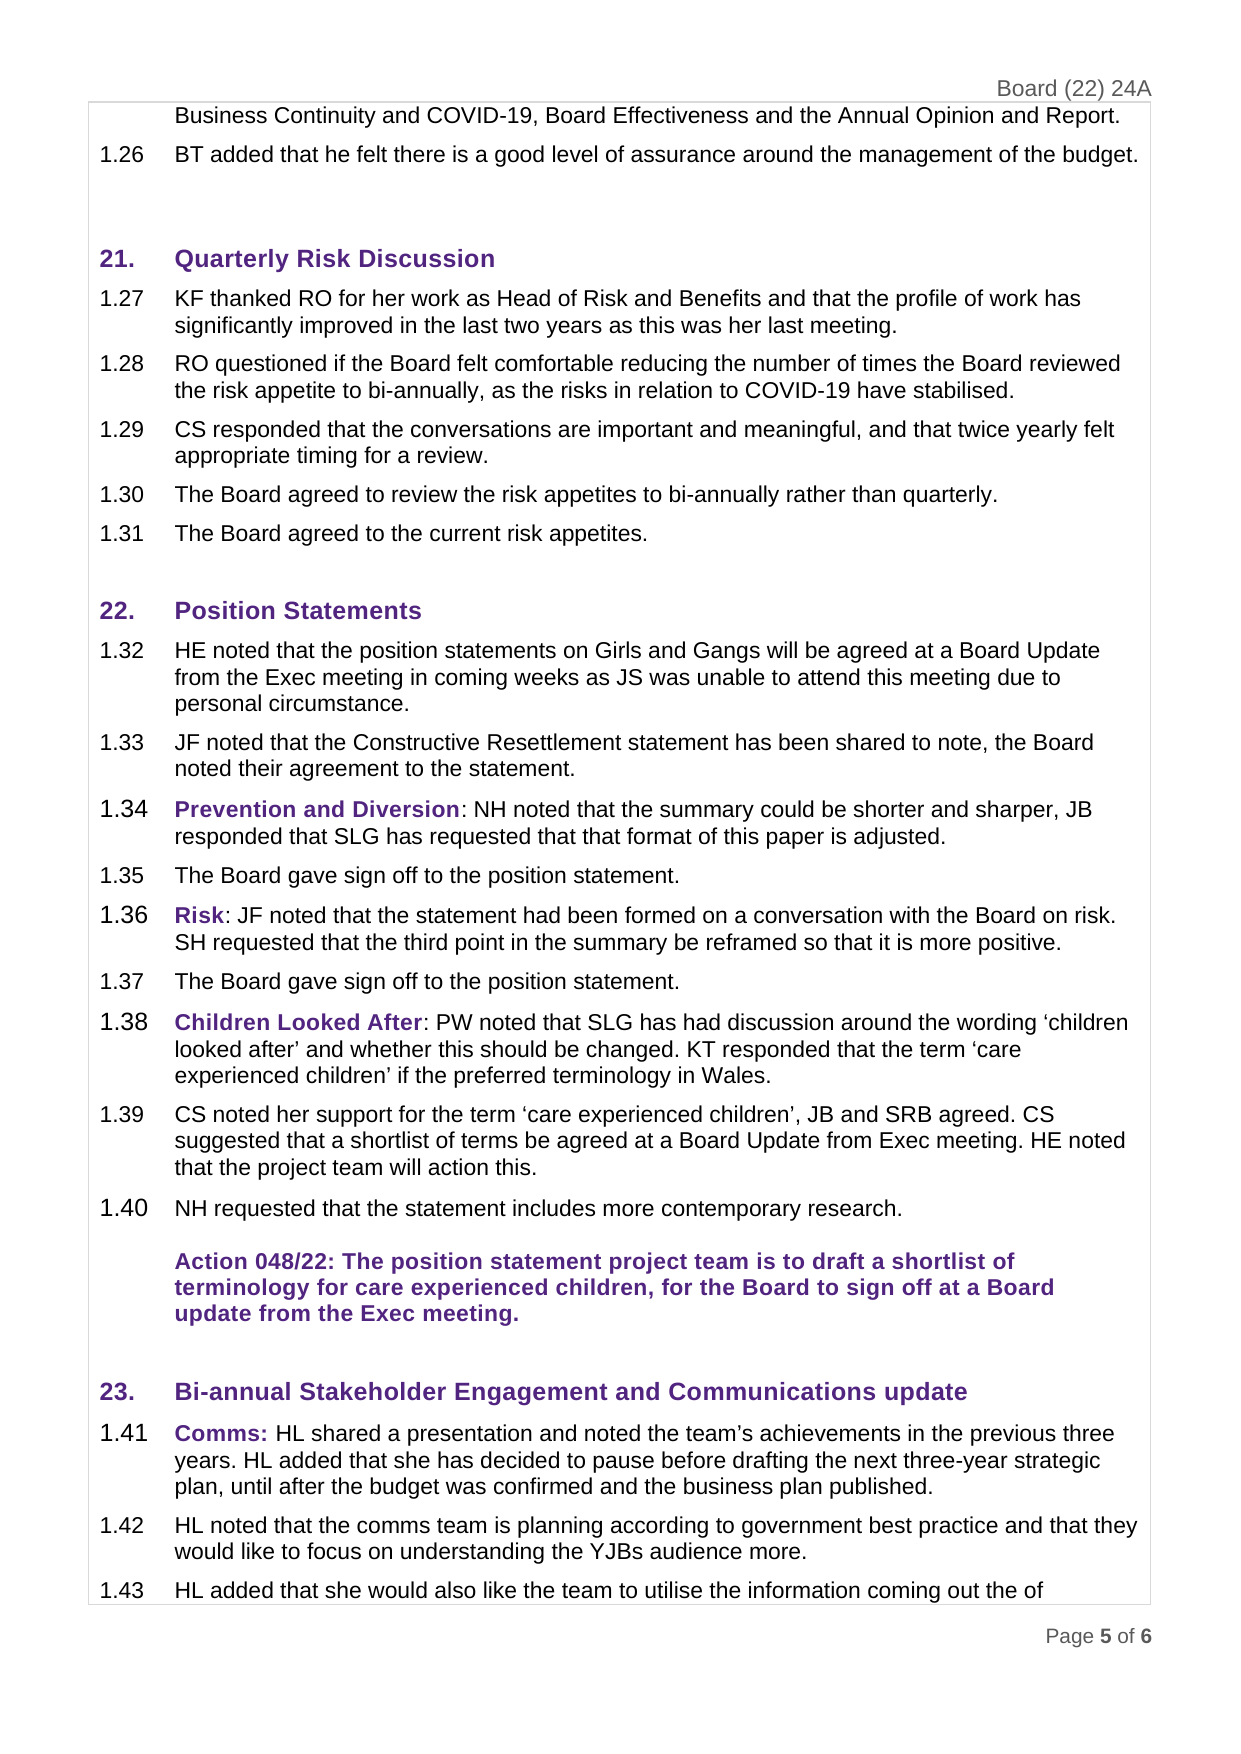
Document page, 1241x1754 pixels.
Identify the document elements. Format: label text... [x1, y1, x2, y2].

table_header Welcome KF welcomed Board members and introduced JB. KF welcomed observers SL, EVD and EM. KF noted apologies from LS, JS and SG. KF thanked the exec for their ongoing work in a challenging environment. KF added this thanks to the Board for their support in drafting a letter to the Secretary of State. Business Papers The minutes from the 30 March 2022 Board meeting were agreed, pending minor amends. KF noted that the following actions are to be closed: Action 035/22: The Serious Incident Notification process and identified outcome is to be shared with Board members. Action 036/22: SRB is to pick up the quality of data on RUI’s at the next Policing Roundtable. Action 037/22: SRB is to share the YJB’s work on disproportionality with JS in order to gain his thoughts. Action 038/22: The Boards ‘hungry’ position in relation to youth justice is to be made clear the Ministers. Action 039/22: HE is to draft some proposals for sharing the position statements more widely and bring these to a fortnightly Board Update from the Exec call for discussion. Action 042/22: SRB is to share the New Sense of Purpose milestone plan with Board members. Action 043/22: SRB is to email Board members in order to gather their views on how they support the New Sense of Purpose. The Activity Log, Register of Board Interests and The Gifts and Hospitality Register were noted. CEO Report to the Board CS gave an update on policing, the courts, the Education, Training and Employment report done by HMPPS and Josh McAlister’s review of Children’s Social Care. CS highlighted that a recommendation from the review is that Youth Justice Policy moves from the Ministry of Justice to the Department of Education. The Board agreed to a neutral stance on this recommendation but noted that the YJB should give advice on what the impact may be if asked. CS updated that the YJB has had good engagement with HMIP. CS noted that the Ministers Youth Justice Quarterly Performance Board sat in June and that the meeting was positive. CS raised the challenges the YJB has had regarding the delayed allocation of the 2022/2023 budget and thanked the Board for their support in writing to the Secretary of State. CS added that she feels the YJB has done as much as it can to protect the core grant and now will have to await formal notification of the Secretary of State’s decision. SH noted that pushing for child-centred policing should remain a priority, especially with the additional 20,000 officers being recruited. JB and SH are to discuss this offline. SRB added that this is an area that is being considered as part of the YJB’s oversight of the sector. NH noted his support of an increased focus on child-centred policing and that England and Wales are behind other countries in regard to specific training on this. SRB noted that development and training for the police was mentioned at the Senior Policing Roundtable, however there was some reluctance to cohort specific training by the College of Policing. There was an action to discuss the issue further. NH requested that the next report feature statistics from the last 12 months rather than 15. NH raised concerns about the recent inspection reports from Werrington and Cookham Wood, specifically around leadership. CS added that she will raise the issue next time she meets with Helga Swidenbank (Youth Custody Service). KF questioned if any communications to the sector has been planned for the New Sense of Purpose work. SRB responded that that is being discussed as part of the MoU being developed with the MoJ and that a public document will be drafted to inform the sector of the MoU. CS added that the move away from monitoring the YCS has improved CS’s relationship with Helga Swidenbank and that YJB can now offer advice more readily. Action 044/22: PW is to draft some lines to take regarding the location of Youth Justice Policy. Action 045/22: JB and SH are to discuss how to encourage the Police to focus on child-centred policing. Action 046/22: RM is to include statistics from the past 12 months rather than 15 in the next CEO Report to the Board. Action 047/22: CS is to discuss the inspection reports of Werrington and Cookham Wood with Helga Swidenbank. Performance Committee Report to the Board SH updated that a number of standing items have been added to the agenda, including updates on the KPI work and the Grant Funding Formula. SH updated that the KPI work is likely to be piloted in the autumn with full roll out in time for the next financial year. SRB added that Minister Atkins could be more briefed on Wales and that the YJB has offered to share this knowledge with YJPU before they submit advice to the Ministers. WYJAP Update KT updated that CS gave an update on NSoP at the last meeting and that this was well received. KT noted that the Blueprint is in it’s final year and that it may be extended slightly due to COVID-19. Finance, Audit, Risk and Assurance Committee Report to the Board BT updated that the YJB received a ‘moderate’ rating at the most recent internal audits for Business Continuity and COVID-19, Board Effectiveness and the Annual Opinion and Report. BT added that he felt there is a good level of assurance around the management of the budget. Quarterly Risk Discussion KF thanked RO for her work as Head of Risk and Benefits and that the profile of work has significantly improved in the last two years as this was her last meeting. RO questioned if the Board felt comfortable reducing the number of times the Board reviewed the risk appetite to bi-annually, as the risks in relation to COVID-19 have stabilised. CS responded that the conversations are important and meaningful, and that twice yearly felt appropriate timing for a review. The Board agreed to review the risk appetites to bi-annually rather than quarterly. The Board agreed to the current risk appetites. Position Statements HE noted that the position statements on Girls and Gangs will be agreed at a Board Update from the Exec meeting in coming weeks as JS was unable to attend this meeting due to personal circumstance. JF noted that the Constructive Resettlement statement has been shared to note, the Board noted their agreement to the statement. Prevention and Diversion: NH noted that the summary could be shorter and sharper, JB responded that SLG has requested that that format of this paper is adjusted. The Board gave sign off to the position statement. Risk: JF noted that the statement had been formed on a conversation with the Board on risk. SH requested that the third point in the summary be reframed so that it is more positive. The Board gave sign off to the position statement. Children Looked After: PW noted that SLG has had discussion around the wording ‘children looked after’ and whether this should be changed. KT responded that the term ‘care experienced children’ if the preferred terminology in Wales. CS noted her support for the term ‘care experienced children’, JB and SRB agreed. CS suggested that a shortlist of terms be agreed at a Board Update from Exec meeting. HE noted that the project team will action this. NH requested that the statement includes more contemporary research. Action 048/22: The position statement project team is to draft a shortlist of terminology for care experienced children, for the Board to sign off at a Board update from the Exec meeting. Bi-annual Stakeholder Engagement and Communications update Comms: HL shared a presentation and noted the team’s achievements in the previous three years. HL added that she has decided to pause before drafting the next three-year strategic plan, until after the budget was confirmed and the business plan published. HL noted that the comms team is planning according to government best practice and that they would like to focus on understanding the YJBs audience more. HL added that she would also like the team to utilise the information coming out the of Innovation and Analysis team more but expects this to come with the central brain work. NH thanked HL for her work and noted that since the YJB is taking a bolder approach externally that comms needs to support this messaging. KT offered to meet with HL to discuss how comms for Wales could be strengthened. Stakeholder Engagement: NK thanked the Board for their support and direction and outlined the stakeholder engagement teams achievements in the previous three years. SH thanked NK for her work and questioned how stakeholder engagement is kept as strategic as possible. JB responded that once the strategy has been developed the stakeholder work can be identified. KF thanked HL and NK for their work and noted that the impact has been significant. Action 049/22: KT and HL are to meet to discuss how communications for Wales could be strengthened. The Board Effectiveness Review KF noted that a comparison paper will be drafted for the next meeting, and that the feedback in the paper was positive. KF noted that area’s for improvement being increasing diversity on the Board and succession planning. KT noted that some frustration towards the YJBs relationship with the MoJ was expressed in the feedback, CS noted that since the survey herself and SRB have continued to strengthen their relationship with the MoJ. SD added that the CEO Team are working on revising the process for succession planning to ensure it runs more smoothly in future. KT requested that the next review include some specific questions on the YJB’s relationship with Welsh government and ministers. KF agreed to this addition. Action 050/22: The CEO Team are to add some specific questions on the YJB’s relationship with Welsh government to the 2023 Board Effectiveness Review. AOB KF thanked Board members for their time and noted the importance of coming together in person for Board meetings. [89, 103, 1150, 1603]
